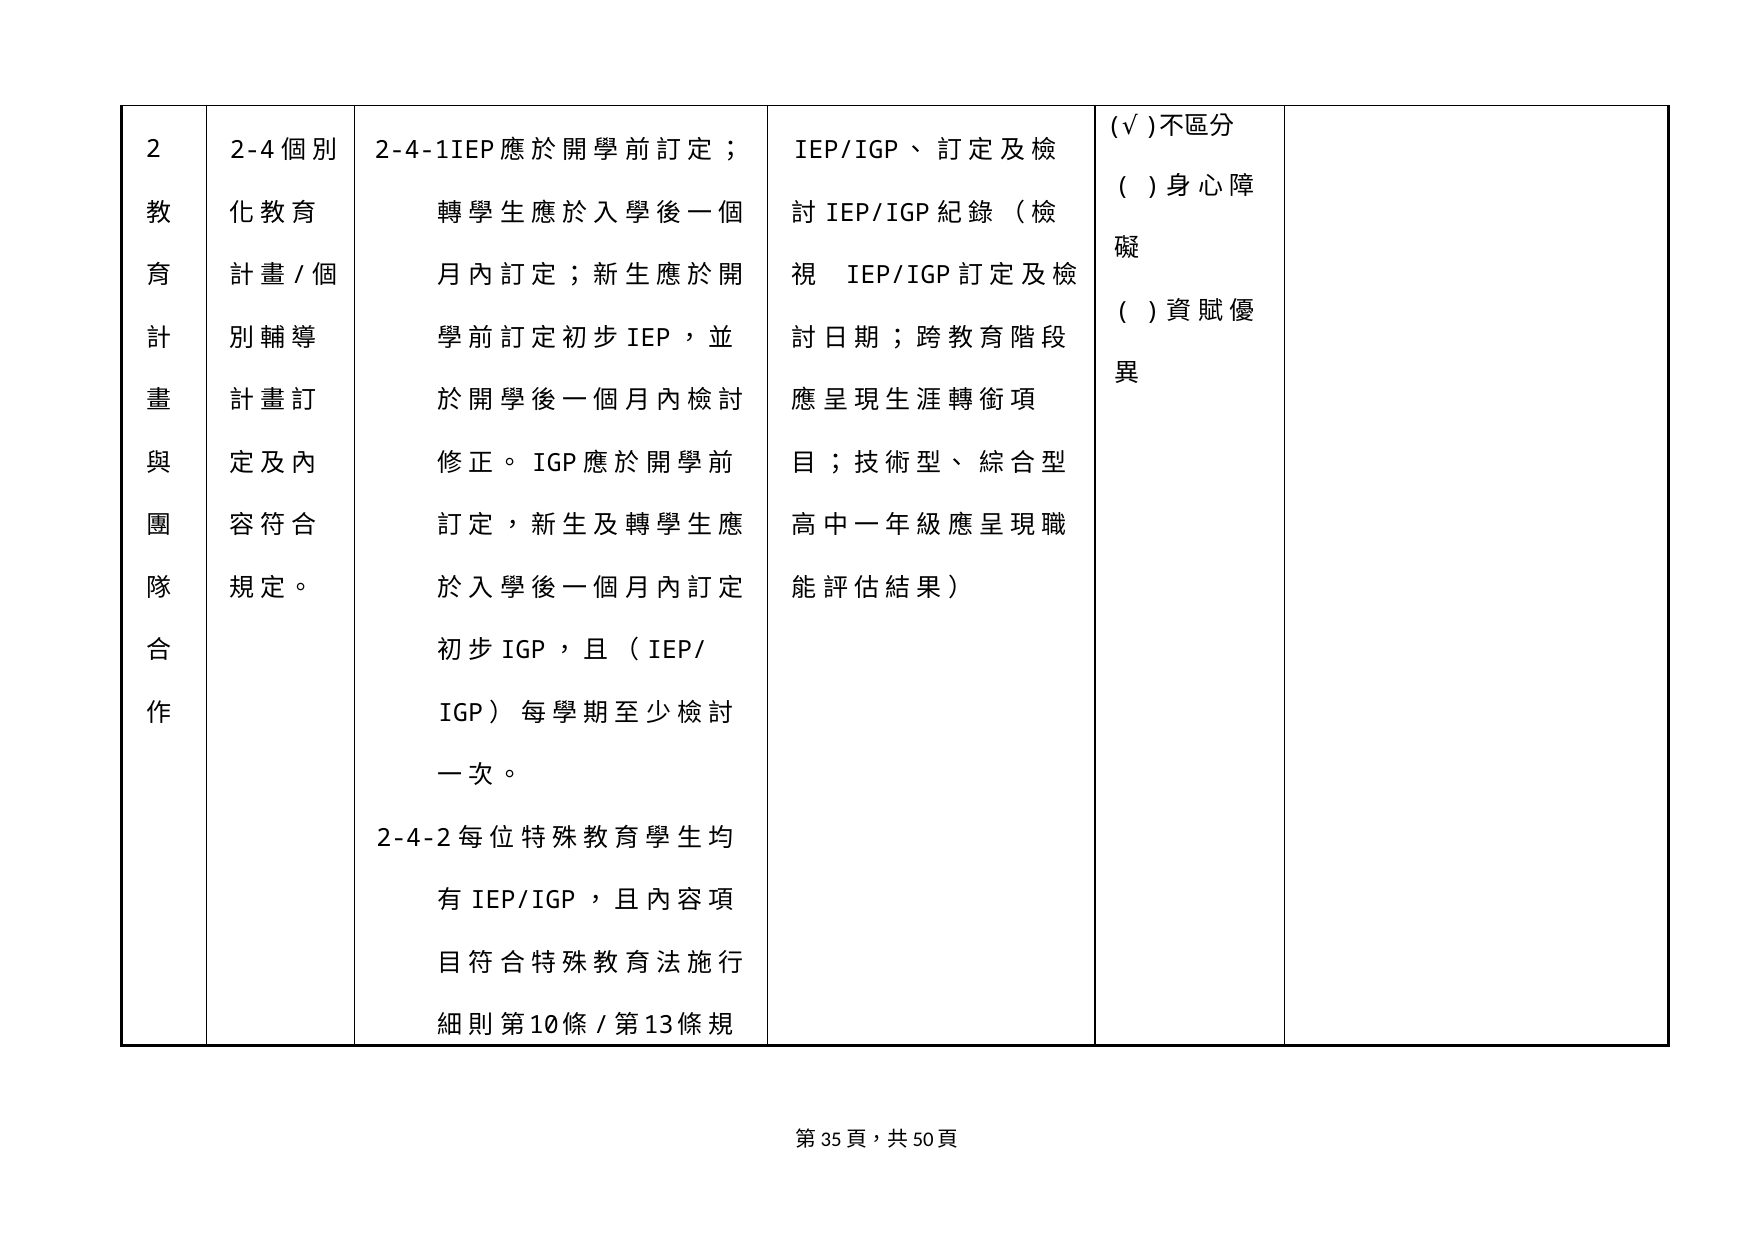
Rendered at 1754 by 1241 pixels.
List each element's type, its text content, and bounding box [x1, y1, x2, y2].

table_cell 2-4-1IEP應於開學前訂定；轉學生應於入學後一個月內訂定；新生應於開學前訂定初步IEP，並於開學後一個月內檢討修正。IGP應於開學前訂定，新生及轉學生應於入學後一個月內訂定初步IGP，且（IEP/IGP）每學期至少檢討一次。 2-4-2每位特殊教育學生均有IEP/IGP，且內容項目符合特殊教育法施行細則第10條/第13條規 [355, 106, 767, 1044]
table_cell IEP/IGP、訂定及檢討IEP/IGP紀錄（檢視 IEP/IGP訂定及檢討日期；跨教育階段應呈現生涯轉銜項目；技術型、綜合型高中一年級應呈現職能評估結果） [768, 106, 1094, 1044]
table_cell 2 教育計畫與團隊合作 [123, 106, 206, 1044]
table_cell 2-4個別化教育計畫/個別輔導計畫訂定及內容符合規定。 [207, 106, 354, 1044]
table_cell [1285, 106, 1667, 1044]
table_cell (√ )不區分 ( )身心障礙 ( )資賦優異 [1096, 106, 1284, 1044]
